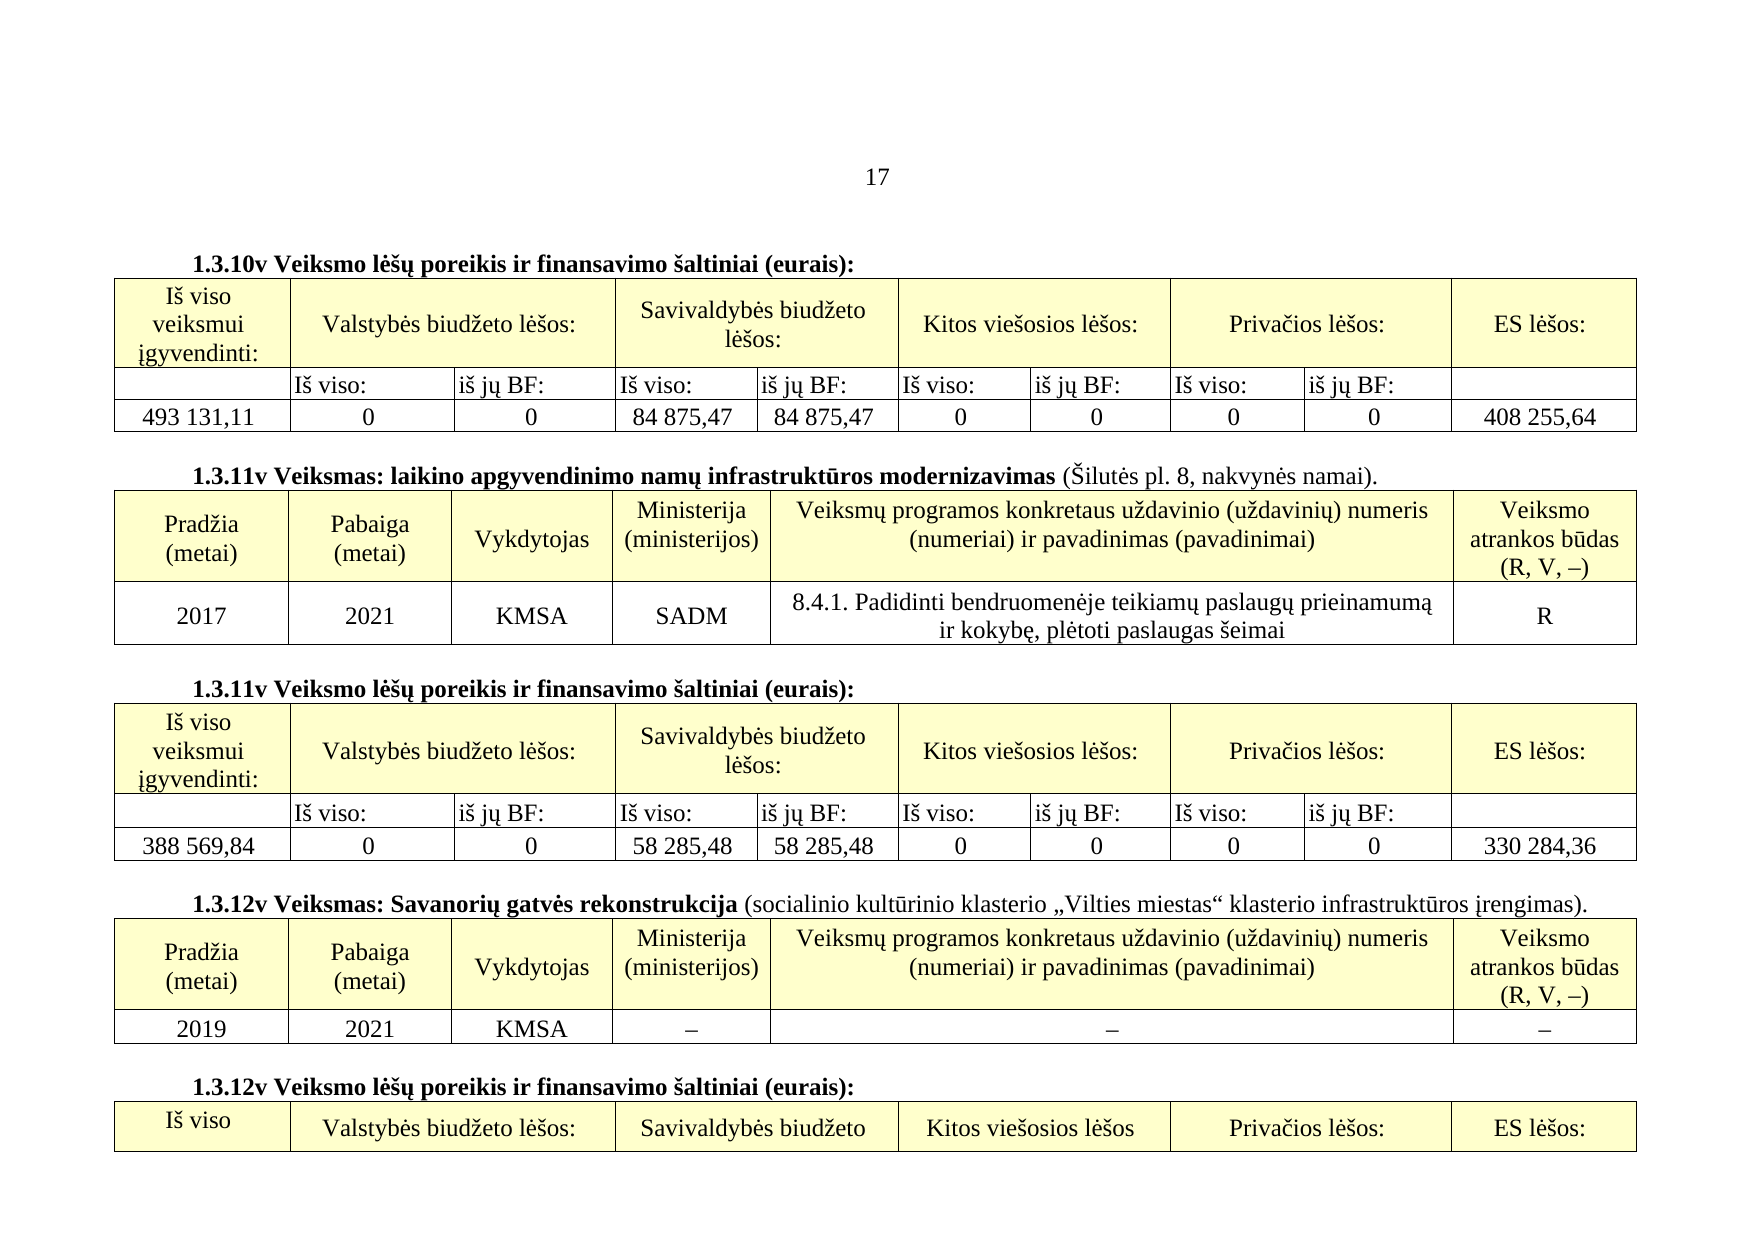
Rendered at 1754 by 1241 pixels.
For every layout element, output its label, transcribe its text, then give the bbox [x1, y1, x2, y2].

table_cell 0 [1031, 828, 1170, 860]
table_cell KMSA [452, 582, 612, 644]
table_cell 0 [1305, 828, 1451, 860]
table_cell 0 [1305, 400, 1451, 431]
table_header Privačios lėšos: [1171, 1102, 1451, 1151]
table_cell 84 875,47 [758, 400, 898, 431]
table_header Veiksmo atrankos būdas (R, V, –) [1454, 491, 1636, 581]
table_cell 388 569,84 [115, 828, 290, 860]
table_header Ministerija (ministerijos) [613, 919, 770, 1009]
table_cell iš jų BF: [758, 368, 898, 399]
table_header Iš viso veiksmui įgyvendinti: [115, 704, 290, 793]
table_header Vykdytojas [452, 491, 612, 581]
table_header Valstybės biudžeto lėšos: [291, 279, 615, 367]
table_cell [115, 368, 290, 399]
table_cell 0 [1171, 828, 1304, 860]
text 1.3.11v Veiksmo lėšų poreikis ir finansavimo šaltiniai (eurais): [118, 674, 1636, 703]
table_cell 0 [291, 828, 454, 860]
table_cell Iš viso: [291, 368, 454, 399]
text 1.3.11v Veiksmas: laikino apgyvendinimo namų infrastruktūros modernizavimas (Šilutės pl. 8, nakvynės namai). [118, 461, 1636, 489]
table_cell iš jų BF: [1305, 368, 1451, 399]
table_header ES lėšos: [1452, 1102, 1636, 1151]
table_cell – [613, 1010, 770, 1043]
table_header Privačios lėšos: [1171, 279, 1451, 367]
table_cell 0 [291, 400, 454, 431]
table_header Savivaldybės biudžeto lėšos: [616, 279, 898, 367]
table_header Kitos viešosios lėšos [899, 1102, 1170, 1151]
table_cell Iš viso: [899, 368, 1030, 399]
table_header Vykdytojas [452, 919, 612, 1009]
table_cell Iš viso: [1171, 368, 1304, 399]
text 1.3.10v Veiksmo lėšų poreikis ir finansavimo šaltiniai (eurais): [118, 249, 1636, 277]
table_cell 0 [455, 400, 615, 431]
table_header Privačios lėšos: [1171, 704, 1451, 793]
table_header Ministerija (ministerijos) [613, 491, 770, 581]
table_cell 0 [899, 828, 1030, 860]
table_cell iš jų BF: [455, 794, 615, 827]
table_header Kitos viešosios lėšos: [899, 279, 1170, 367]
table_cell iš jų BF: [1031, 794, 1170, 827]
table_header ES lėšos: [1452, 704, 1636, 793]
table_cell [1452, 368, 1636, 399]
table_header Valstybės biudžeto lėšos: [291, 1102, 615, 1151]
table_cell [1452, 794, 1636, 827]
table_cell 0 [1031, 400, 1170, 431]
table_header Savivaldybės biudžeto [616, 1102, 898, 1151]
table_cell Iš viso: [899, 794, 1030, 827]
table_cell 2017 [115, 582, 288, 644]
table_cell 0 [899, 400, 1030, 431]
table_cell 0 [1171, 400, 1304, 431]
table_cell 8.4.1. Padidinti bendruomenėje teikiamų paslaugų prieinamumą ir kokybę, plėtoti paslaugas šeimai [771, 582, 1453, 644]
table_cell – [1454, 1010, 1636, 1043]
table_cell SADM [613, 582, 770, 644]
table_cell KMSA [452, 1010, 612, 1043]
table_header Veiksmų programos konkretaus uždavinio (uždavinių) numeris (numeriai) ir pavadinimas (pavadinimai) [771, 491, 1453, 581]
table_cell iš jų BF: [1031, 368, 1170, 399]
table_header Valstybės biudžeto lėšos: [291, 704, 615, 793]
table_cell Iš viso: [291, 794, 454, 827]
table_header Veiksmo atrankos būdas (R, V, –) [1454, 919, 1636, 1009]
table_cell 84 875,47 [616, 400, 757, 431]
table_cell Iš viso: [1171, 794, 1304, 827]
table_header Pradžia (metai) [115, 491, 288, 581]
text 1.3.12v Veiksmo lėšų poreikis ir finansavimo šaltiniai (eurais): [118, 1072, 1636, 1101]
table_cell iš jų BF: [758, 794, 898, 827]
table_header Pabaiga (metai) [289, 919, 451, 1009]
table_cell 493 131,11 [115, 400, 290, 431]
table_cell Iš viso: [616, 794, 757, 827]
table_header Savivaldybės biudžeto lėšos: [616, 704, 898, 793]
table_cell [115, 794, 290, 827]
table_cell iš jų BF: [1305, 794, 1451, 827]
table_header Pabaiga (metai) [289, 491, 451, 581]
table_cell 408 255,64 [1452, 400, 1636, 431]
table_cell 2021 [289, 1010, 451, 1043]
table_cell – [771, 1010, 1453, 1043]
table_cell 2019 [115, 1010, 288, 1043]
table_cell 58 285,48 [758, 828, 898, 860]
table_cell Iš viso: [616, 368, 757, 399]
table_header Pradžia (metai) [115, 919, 288, 1009]
table_header Veiksmų programos konkretaus uždavinio (uždavinių) numeris (numeriai) ir pavadinimas (pavadinimai) [771, 919, 1453, 1009]
table_header Kitos viešosios lėšos: [899, 704, 1170, 793]
table_cell 330 284,36 [1452, 828, 1636, 860]
table_cell iš jų BF: [455, 368, 615, 399]
table_header ES lėšos: [1452, 279, 1636, 367]
table_cell 0 [455, 828, 615, 860]
text 1.3.12v Veiksmas: Savanorių gatvės rekonstrukcija (socialinio kultūrinio klasterio „Vilties miestas“ klasterio infrastruktūros įrengimas). [118, 889, 1636, 918]
table_header Iš viso [115, 1102, 290, 1151]
table_header Iš viso veiksmui įgyvendinti: [115, 279, 290, 367]
table_cell 2021 [289, 582, 451, 644]
table_cell 58 285,48 [616, 828, 757, 860]
table_cell R [1454, 582, 1636, 644]
